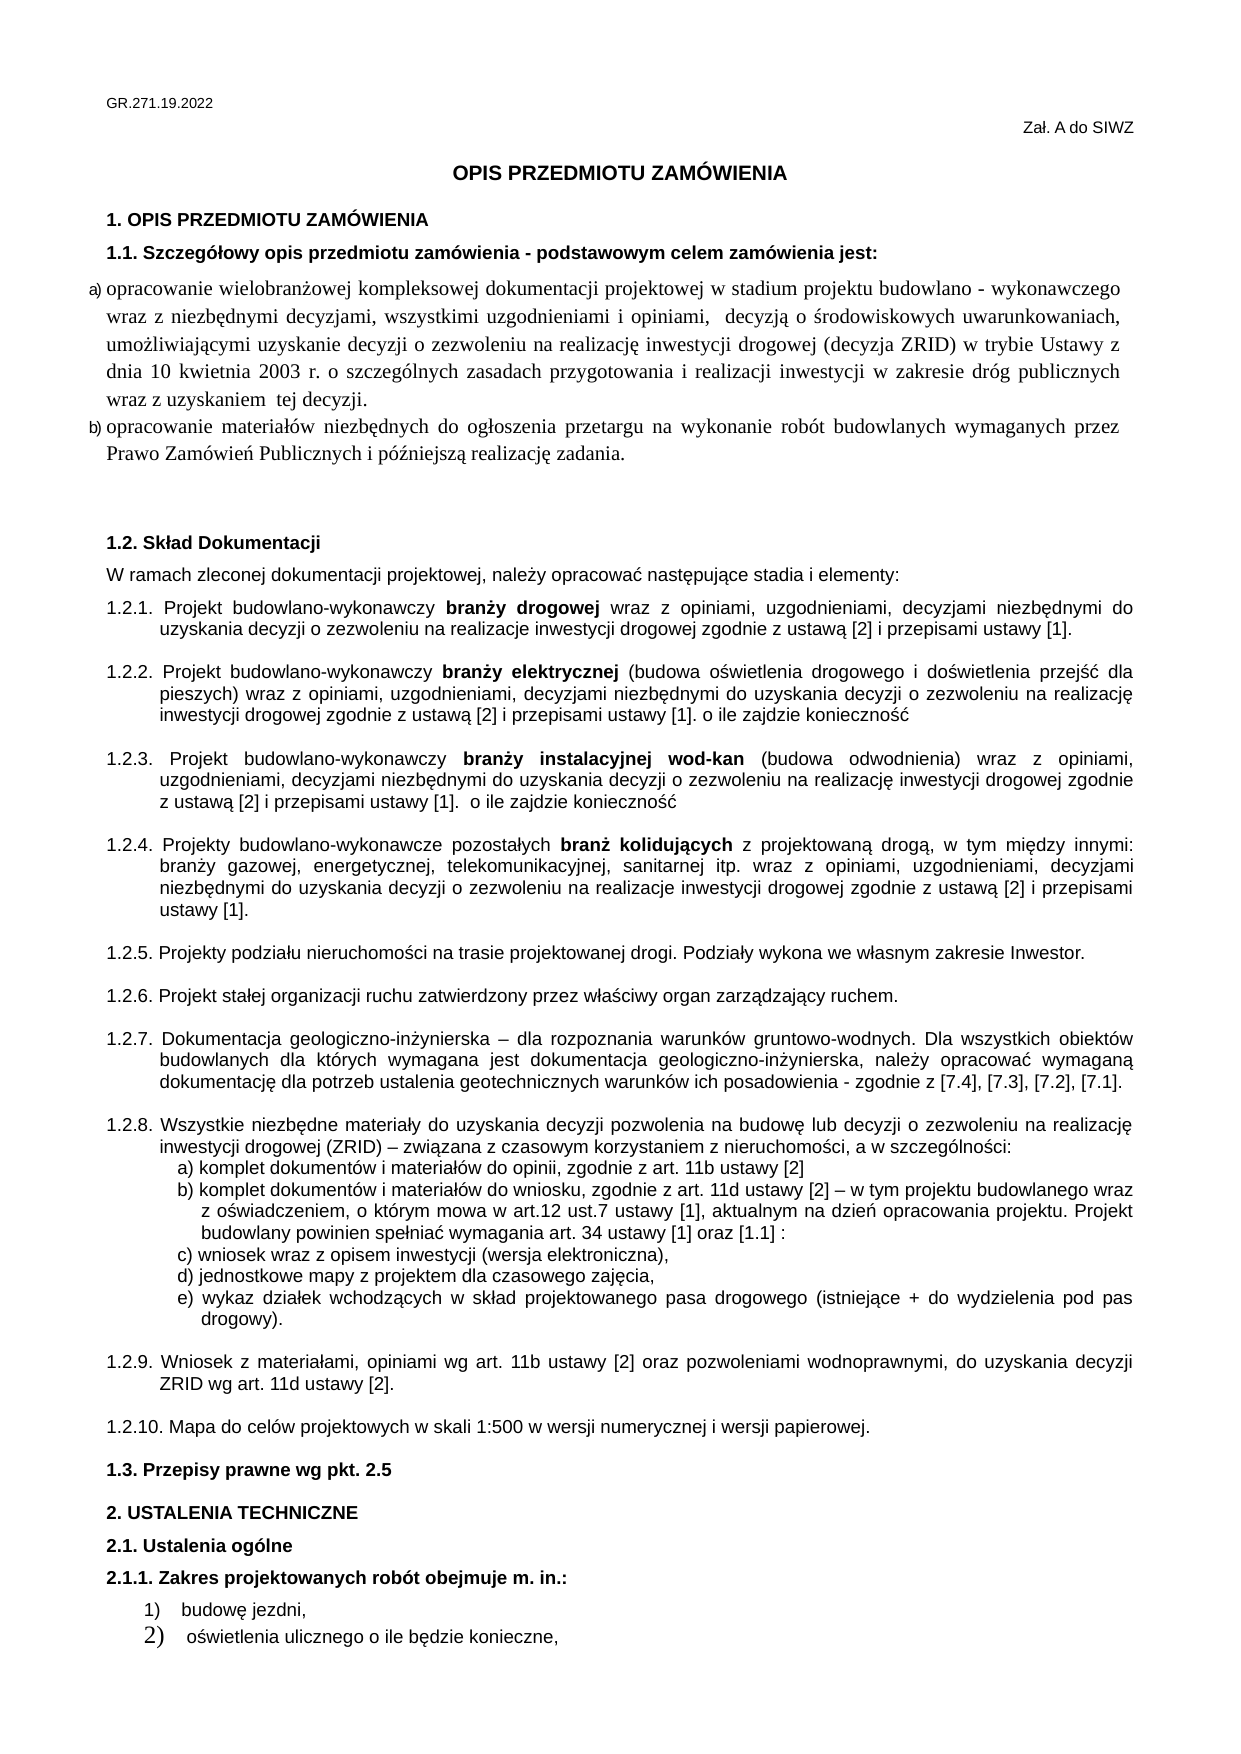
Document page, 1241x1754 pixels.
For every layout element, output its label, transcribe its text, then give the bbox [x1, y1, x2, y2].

text 1.2.9. Wniosek z materiałami, opiniami wg art. 11b ustawy [2] oraz pozwoleniami wodnoprawnymi, do uzyskania decyzji ZRID wg art. 11d ustawy [2]. [106, 1351, 1134, 1394]
text 1.2.7. Dokumentacja geologiczno-inżynierska – dla rozpoznania warunków gruntowo-wodnych. Dla wszystkich obiektów budowlanych dla których wymagana jest dokumentacja geologiczno-inżynierska, należy opracować wymaganą dokumentację dla potrzeb ustalenia geotechnicznych warunków ich posadowienia - zgodnie z [7.4], [7.3], [7.2], [7.1]. [106, 1028, 1134, 1092]
list oświetlenia ulicznego o ile będzie konieczne, [144, 1621, 1134, 1649]
text 2.1.1. Zakres projektowanych robót obejmuje m. in.: [106, 1567, 1134, 1588]
text 1.2.5. Projekty podziału nieruchomości na trasie projektowanej drogi. Podziały wykona we własnym zakresie Inwestor. [106, 941, 1134, 963]
text e) wykaz działek wchodzących w skład projektowanego pasa drogowego (istniejące + do wydzielenia pod pas drogowy). [177, 1286, 1134, 1329]
text 1.2.1. Projekt budowlano-wykonawczy branży drogowej wraz z opiniami, uzgodnieniami, decyzjami niezbędnymi do uzyskania decyzji o zezwoleniu na realizacje inwestycji drogowej zgodnie z ustawą [2] i przepisami ustawy [1]. [106, 596, 1134, 639]
text 1.2. Skład Dokumentacji [106, 532, 1134, 553]
text 1.3. Przepisy prawne wg pkt. 2.5 [106, 1459, 1134, 1481]
text 1.2.2. Projekt budowlano-wykonawczy branży elektrycznej (budowa oświetlenia drogowego i doświetlenia przejść dla pieszych) wraz z opiniami, uzgodnieniami, decyzjami niezbędnymi do uzyskania decyzji o zezwoleniu na realizację inwestycji drogowej zgodnie z ustawą [2] i przepisami ustawy [1]. o ile zajdzie konieczność [106, 661, 1134, 726]
text c) wniosek wraz z opisem inwestycji (wersja elektroniczna), [177, 1243, 1134, 1265]
text 1.2.3. Projekt budowlano-wykonawczy branży instalacyjnej wod-kan (budowa odwodnienia) wraz z opiniami, uzgodnieniami, decyzjami niezbędnymi do uzyskania decyzji o zezwoleniu na realizację inwestycji drogowej zgodnie z ustawą [2] i przepisami ustawy [1]. o ile zajdzie konieczność [106, 747, 1134, 812]
text 1. OPIS PRZEDMIOTU ZAMÓWIENIA [106, 209, 1134, 231]
text a) komplet dokumentów i materiałów do opinii, zgodnie z art. 11b ustawy [2] [177, 1157, 1134, 1179]
text 2. USTALENIA TECHNICZNE [106, 1502, 1134, 1524]
text 2.1. Ustalenia ogólne [106, 1534, 1134, 1556]
list opracowanie wielobranżowej kompleksowej dokumentacji projektowej w stadium projektu budowlano - wykonawczego wraz z niezbędnymi decyzjami, wszystkimi uzgodnieniami i opiniami, decyzją o środowiskowych uwarunkowaniach, umożliwiającymi uzyskanie decyzji o zezwoleniu na realizację inwestycji drogowej (decyzja ZRID) w trybie Ustawy z dnia 10 kwietnia 2003 r. o szczególnych zasadach przygotowania i realizacji inwestycji w zakresie dróg publicznych wraz z uzyskaniem tej decyzji. [88, 276, 1122, 411]
text 1.2.10. Mapa do celów projektowych w skali 1:500 w wersji numerycznej i wersji papierowej. [106, 1416, 1134, 1437]
text OPIS PRZEDMIOTU ZAMÓWIENIA [106, 161, 1134, 185]
list budowę jezdni, [144, 1599, 1134, 1621]
text b) komplet dokumentów i materiałów do wniosku, zgodnie z art. 11d ustawy [2] – w tym projektu budowlanego wraz z oświadczeniem, o którym mowa w art.12 ust.7 ustawy [1], aktualnym na dzień opracowania projektu. Projekt budowlany powinien spełniać wymagania art. 34 ustawy [1] oraz [1.1] : [177, 1179, 1134, 1243]
text W ramach zleconej dokumentacji projektowej, należy opracować następujące stadia i elementy: [106, 564, 1134, 586]
text 1.1. Szczegółowy opis przedmiotu zamówienia - podstawowym celem zamówienia jest: [106, 241, 1134, 263]
text 1.2.4. Projekty budowlano-wykonawcze pozostałych branż kolidujących z projektowaną drogą, w tym między innymi: branży gazowej, energetycznej, telekomunikacyjnej, sanitarnej itp. wraz z opiniami, uzgodnieniami, decyzjami niezbędnymi do uzyskania decyzji o zezwoleniu na realizacje inwestycji drogowej zgodnie z ustawą [2] i przepisami ustawy [1]. [106, 834, 1134, 920]
list opracowanie materiałów niezbędnych do ogłoszenia przetargu na wykonanie robót budowlanych wymaganych przez Prawo Zamówień Publicznych i późniejszą realizację zadania. [88, 414, 1121, 465]
text Zał. A do SIWZ [106, 118, 1134, 137]
text 1.2.8. Wszystkie niezbędne materiały do uzyskania decyzji pozwolenia na budowę lub decyzji o zezwoleniu na realizację inwestycji drogowej (ZRID) – związana z czasowym korzystaniem z nieruchomości, a w szczególności: [106, 1114, 1134, 1157]
text 1.2.6. Projekt stałej organizacji ruchu zatwierdzony przez właściwy organ zarządzający ruchem. [106, 984, 1134, 1006]
text d) jednostkowe mapy z projektem dla czasowego zajęcia, [177, 1265, 1134, 1286]
